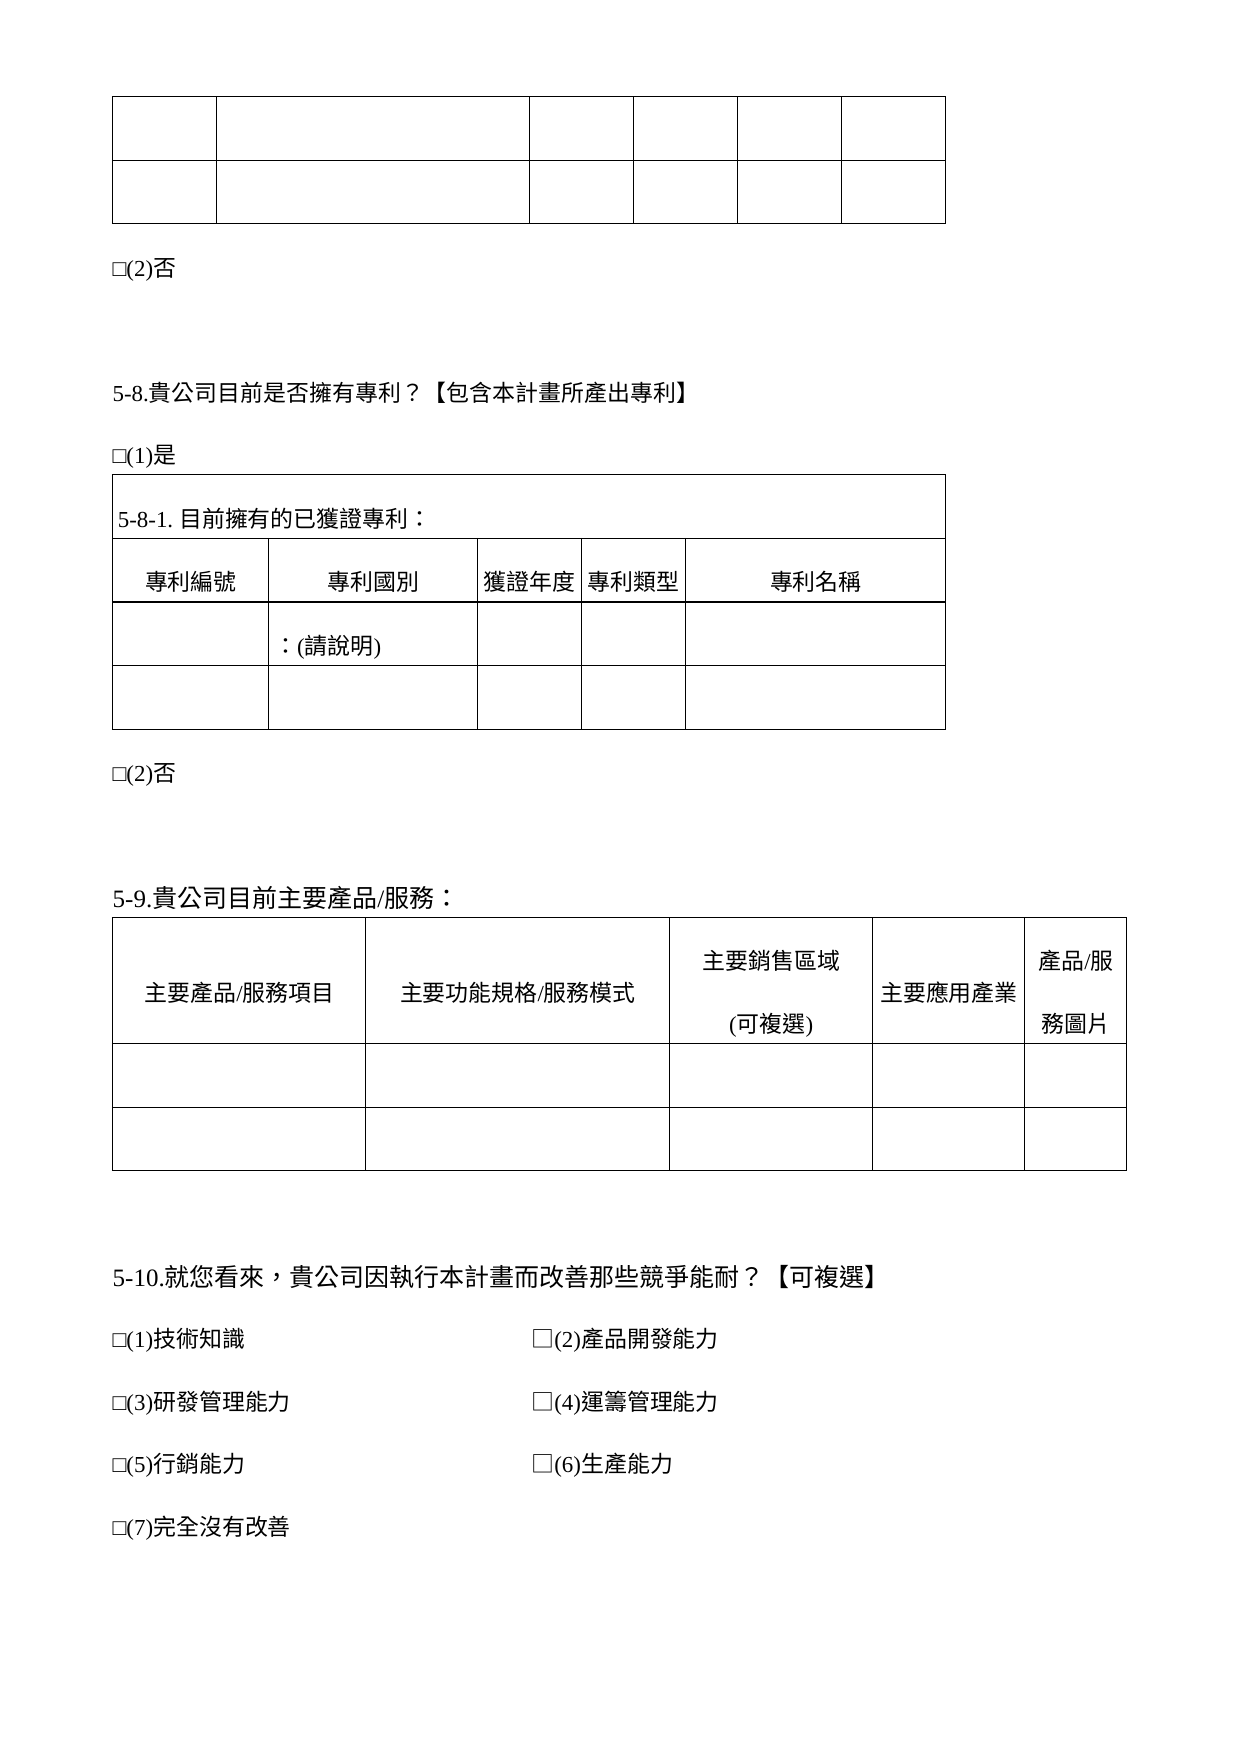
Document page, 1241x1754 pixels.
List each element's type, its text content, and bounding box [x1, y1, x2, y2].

table_cell [113, 1044, 365, 1107]
text □(2)否 [112, 729, 1128, 792]
table_cell ：(請說明) [269, 603, 477, 665]
table_cell [217, 97, 529, 160]
text □(1)是 [112, 412, 1128, 474]
table_cell [738, 97, 841, 160]
table_cell [366, 1108, 669, 1170]
table_cell [582, 666, 685, 728]
table_cell [217, 161, 529, 223]
table_cell [634, 161, 737, 223]
table_header 主要產品/服務項目 [113, 918, 365, 1043]
table_cell [842, 97, 945, 160]
table_cell [670, 1108, 872, 1170]
table_cell [478, 666, 581, 728]
table_cell [113, 161, 216, 223]
table_cell 專利類型 [582, 539, 685, 601]
text 5-10.就您看來，貴公司因執行本計畫而改善那些競爭能耐？【可複選】 [112, 1234, 1078, 1296]
text □(3)研發管理能力 □(4)運籌管理能力 [112, 1359, 1082, 1421]
table_header 5-8-1. 目前擁有的已獲證專利： [113, 475, 945, 538]
table_cell [582, 603, 685, 665]
table_cell 專利名稱 [686, 539, 945, 601]
text 5-9.貴公司目前主要產品/服務： [112, 854, 1128, 917]
table_cell [530, 161, 633, 223]
table_header 主要銷售區域 (可複選) [670, 918, 872, 1043]
table_cell [113, 666, 268, 728]
table_cell [873, 1108, 1024, 1170]
table_cell 專利國別 [269, 539, 477, 601]
table_cell [842, 161, 945, 223]
table_cell [366, 1044, 669, 1107]
table_cell [686, 603, 945, 665]
table_cell [530, 97, 633, 160]
text □(1)技術知識 □(2)產品開發能力 [112, 1296, 1082, 1359]
text 5-8.貴公司目前是否擁有專利？【包含本計畫所產出專利】 [112, 349, 1128, 412]
table_cell [1025, 1108, 1126, 1170]
table_cell [738, 161, 841, 223]
table_cell [113, 603, 268, 665]
table_cell [113, 97, 216, 160]
table_cell [269, 666, 477, 728]
text □(7)完全沒有改善 [112, 1484, 1128, 1546]
table_header 主要功能規格/服務模式 [366, 918, 669, 1043]
table_cell [686, 666, 945, 728]
table_cell [873, 1044, 1024, 1107]
table_cell [478, 603, 581, 665]
table_cell [1025, 1044, 1126, 1107]
text □(5)行銷能力 □(6)生產能力 [112, 1421, 1128, 1484]
table_cell 獲證年度 [478, 539, 581, 601]
text □(2)否 [112, 224, 1128, 287]
table_header 產品/服務圖片 [1025, 918, 1126, 1043]
table_cell [670, 1044, 872, 1107]
table_header 主要應用產業 [873, 918, 1024, 1043]
table_cell 專利編號 [113, 539, 268, 601]
table_cell [113, 1108, 365, 1170]
table_cell [634, 97, 737, 160]
